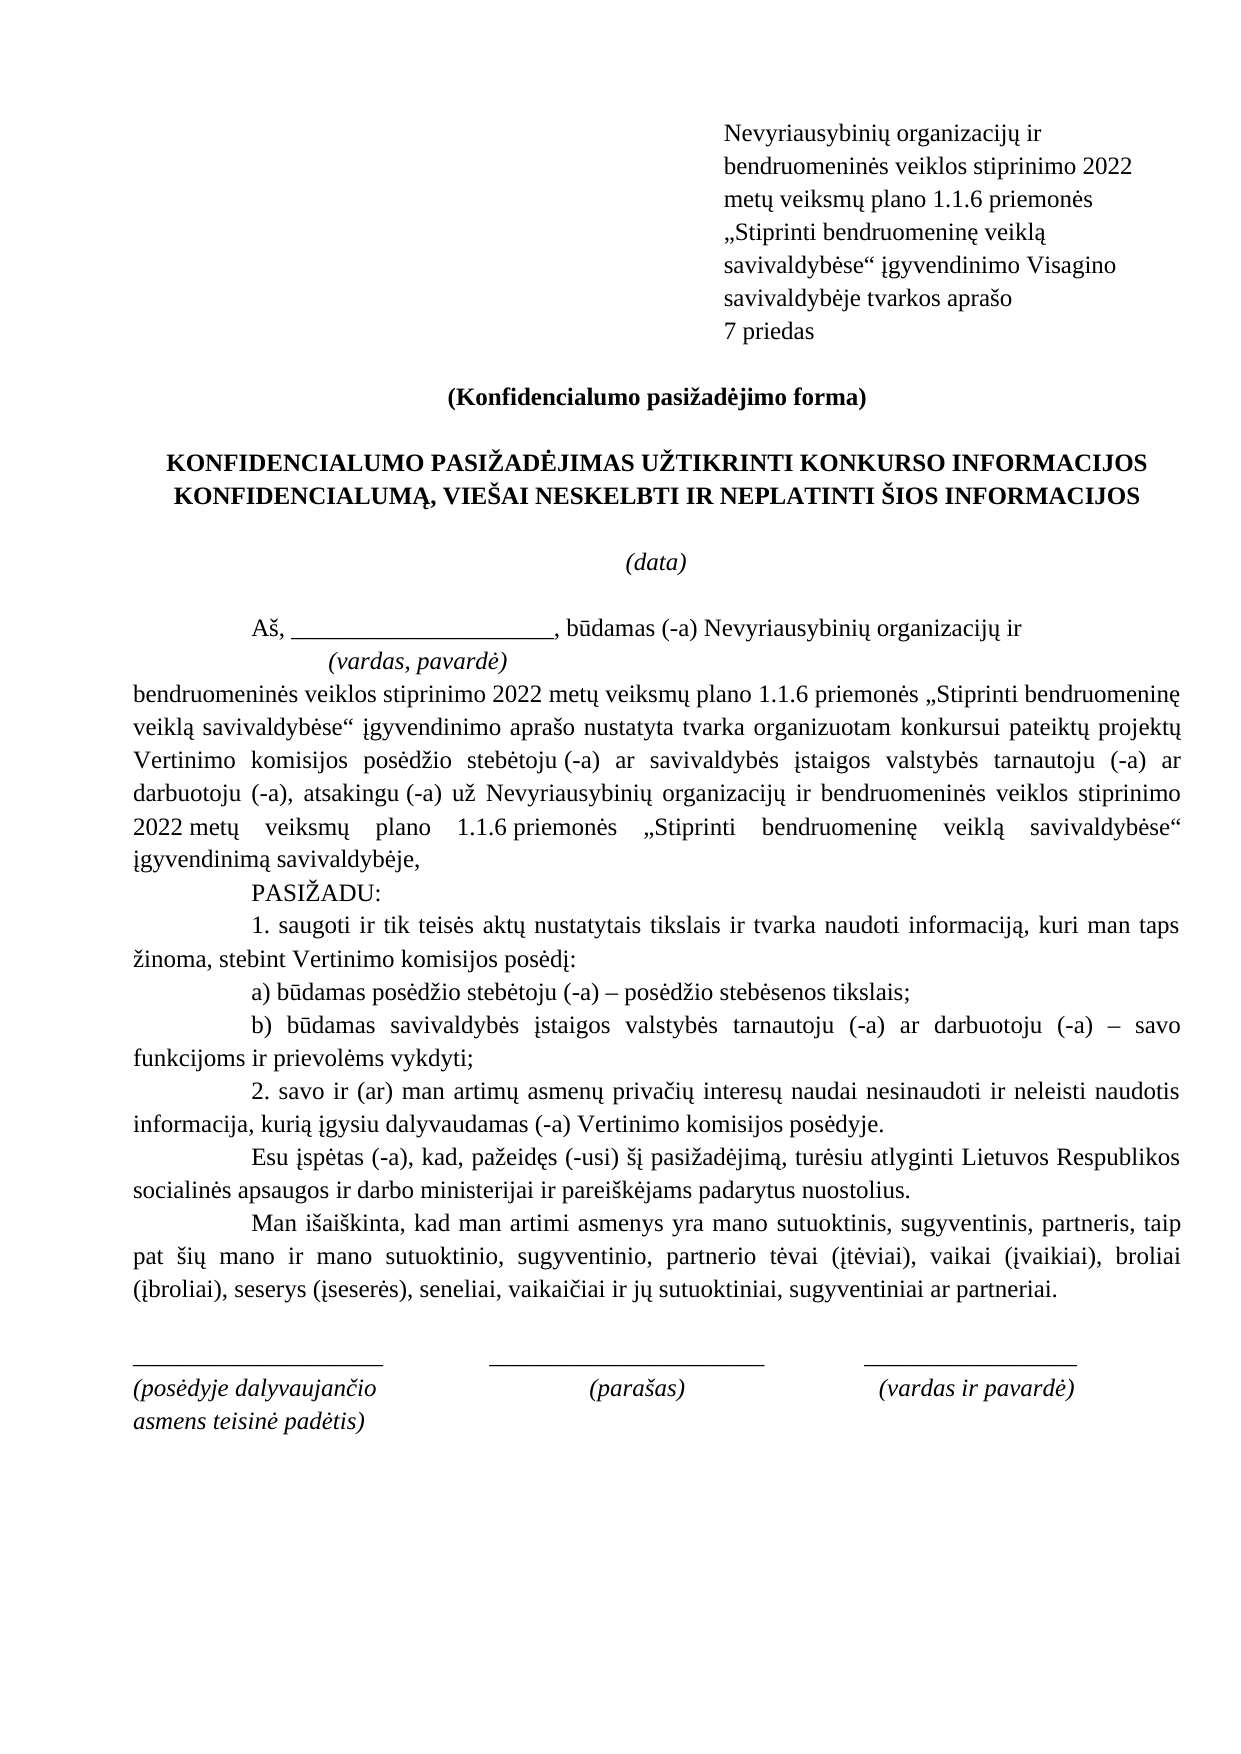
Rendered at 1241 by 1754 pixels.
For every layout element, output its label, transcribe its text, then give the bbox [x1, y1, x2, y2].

text a) būdamas posėdžio stebėtoju (-a) – posėdžio stebėsenos tikslais; [133, 977, 1181, 1005]
text (Konfidencialumo pasižadėjimo forma) [133, 382, 1181, 411]
text savivaldybėse“ įgyvendinimo Visagino [723, 250, 1181, 279]
text b) būdamas savivaldybės įstaigos valstybės tarnautoju (-a) ar darbuotoju (-a) – savo funkcijoms ir prievolėms vykdyti; [133, 1010, 1181, 1071]
text ____________________ ______________________ _________________ [133, 1340, 1181, 1369]
text 2. savo ir (ar) man artimų asmenų privačių interesų naudai nesinaudoti ir neleisti naudotis informacija, kurią įgysiu dalyvaudamas (-a) Vertinimo komisijos posėdyje. [133, 1076, 1181, 1137]
text Esu įspėtas (-a), kad, pažeidęs (-usi) šį pasižadėjimą, turėsiu atlyginti Lietuvos Respublikos socialinės apsaugos ir darbo ministerijai ir pareiškėjams padarytus nuostolius. [133, 1142, 1181, 1203]
text 7 priedas [723, 316, 1181, 345]
text (data) [133, 547, 1181, 576]
text savivaldybėje tvarkos aprašo [723, 283, 1181, 312]
text Man išaiškinta, kad man artimi asmenys yra mano sutuoktinis, sugyventinis, partneris, taip pat šių mano ir mano sutuoktinio, sugyventinio, partnerio tėvai (įtėviai), vaikai (įvaikiai), broliai (įbroliai), seserys (įseserės), seneliai, vaikaičiai ir jų sutuoktiniai, sugyventiniai ar partneriai. [133, 1208, 1181, 1303]
text 1. saugoti ir tik teisės aktų nustatytais tikslais ir tvarka naudoti informaciją, kuri man taps žinoma, stebint Vertinimo komisijos posėdį: [133, 911, 1181, 972]
text Nevyriausybinių organizacijų ir [723, 118, 1181, 147]
text Aš, _____________________, būdamas (-a) Nevyriausybinių organizacijų ir [133, 613, 1181, 642]
text bendruomeninės veiklos stiprinimo 2022 [723, 151, 1181, 180]
text „Stiprinti bendruomeninę veiklą [723, 217, 1181, 246]
text (posėdyje dalyvaujančio (parašas) (vardas ir pavardė) [133, 1373, 1181, 1402]
text PASIŽADU: [133, 878, 1181, 906]
text KONFIDENCIALUMO PASIŽADĖJIMAS UŽTIKRINTI KONKURSO INFORMACIJOS KONFIDENCIALUMĄ, VIEŠAI NESKELBTI IR NEPLATINTI ŠIOS INFORMACIJOS [133, 448, 1181, 510]
text (vardas, pavardė) [133, 646, 1181, 675]
text metų veiksmų plano 1.1.6 priemonės [723, 184, 1181, 213]
text bendruomeninės veiklos stiprinimo 2022 metų veiksmų plano 1.1.6 priemonės „Stiprinti bendruomeninę veiklą savivaldybėse“ įgyvendinimo aprašo nustatyta tvarka organizuotam konkursui pateiktų projektų Vertinimo komisijos posėdžio stebėtoju (-a) ar savivaldybės įstaigos valstybės tarnautoju (-a) ar darbuotoju (-a), atsakingu (‑a) už Nevyriausybinių organizacijų ir bendruomeninės veiklos stiprinimo 2022 metų veiksmų plano 1.1.6 priemonės „Stiprinti bendruomeninę veiklą savivaldybėse“ įgyvendinimą savivaldybėje, [133, 679, 1181, 873]
text asmens teisinė padėtis) [133, 1406, 1181, 1435]
